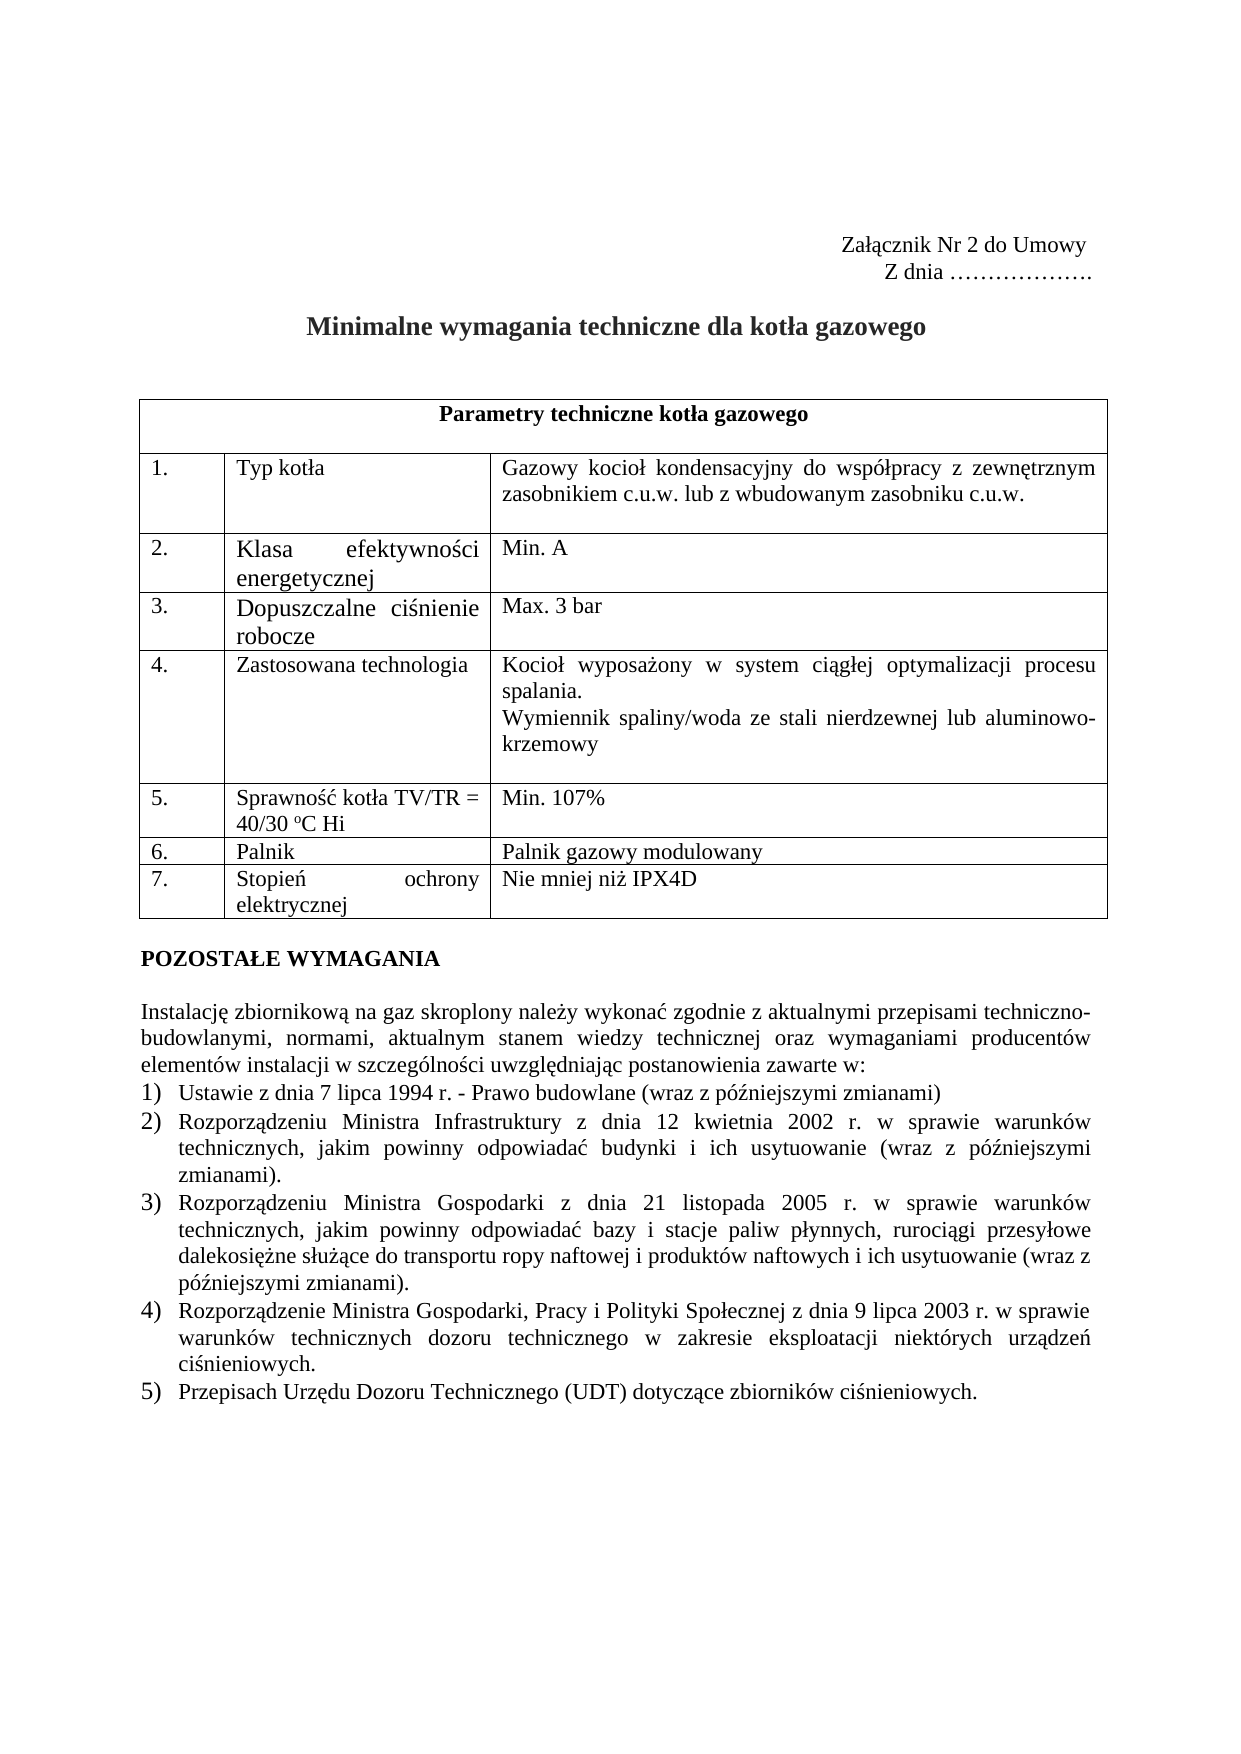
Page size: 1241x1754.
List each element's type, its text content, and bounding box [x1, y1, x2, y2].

table_cell 4. [140, 651, 224, 783]
table_header Parametry techniczne kotła gazowego [140, 400, 1107, 453]
text Instalację zbiornikową na gaz skroplony należy wykonać zgodnie z aktualnymi przepisami techniczno-budowlanymi, normami, aktualnym stanem wiedzy technicznej oraz wymaganiami producentów elementów instalacji w szczególności uwzględniając postanowienia zawarte w: [141, 998, 1092, 1077]
table_cell 6. [140, 838, 224, 864]
table_cell Palnik [225, 838, 490, 864]
list Rozporządzeniu Ministra Infrastruktury z dnia 12 kwietnia 2002 r. w sprawie warunków technicznych, jakim powinny odpowiadać budynki i ich usytuowanie (wraz z późniejszymi zmianami). [141, 1106, 1092, 1187]
table_cell Min. A [491, 534, 1107, 592]
table_cell Max. 3 bar [491, 593, 1107, 650]
table_cell Kocioł wyposażony w system ciągłej optymalizacji procesu spalania. Wymiennik spaliny/woda ze stali nierdzewnej lub aluminowo-krzemowy [491, 651, 1107, 783]
text Z dnia ………………. [141, 258, 1092, 284]
table_cell Stopień ochrony elektrycznej [225, 865, 490, 918]
table_cell Typ kotła [225, 454, 490, 533]
list Przepisach Urzędu Dozoru Technicznego (UDT) dotyczące zbiorników ciśnieniowych. [141, 1376, 1092, 1405]
table_cell 3. [140, 593, 224, 650]
list Rozporządzeniu Ministra Gospodarki z dnia 21 listopada 2005 r. w sprawie warunków technicznych, jakim powinny odpowiadać bazy i stacje paliw płynnych, rurociągi przesyłowe dalekosiężne służące do transportu ropy naftowej i produktów naftowych i ich usytuowanie (wraz z późniejszymi zmianami). [141, 1187, 1092, 1295]
table_cell Min. 107% [491, 784, 1107, 837]
list Rozporządzenie Ministra Gospodarki, Pracy i Polityki Społecznej z dnia 9 lipca 2003 r. w sprawie warunków technicznych dozoru technicznego w zakresie eksploatacji niektórych urządzeń ciśnieniowych. [141, 1295, 1092, 1376]
text Załącznik Nr 2 do Umowy [141, 231, 1092, 258]
text Minimalne wymagania techniczne dla kotła gazowego [141, 311, 1092, 342]
table_cell 2. [140, 534, 224, 592]
table_cell Gazowy kocioł kondensacyjny do współpracy z zewnętrznym zasobnikiem c.u.w. lub z wbudowanym zasobniku c.u.w. [491, 454, 1107, 533]
table_cell Dopuszczalne ciśnienie robocze [225, 593, 490, 650]
table_cell Sprawność kotła TV/TR = 40/30 oC Hi [225, 784, 490, 837]
table_cell 5. [140, 784, 224, 837]
table_cell Nie mniej niż IPX4D [491, 865, 1107, 918]
list Ustawie z dnia 7 lipca 1994 r. - Prawo budowlane (wraz z późniejszymi zmianami) [141, 1077, 1092, 1106]
table_cell 7. [140, 865, 224, 918]
text POZOSTAŁE WYMAGANIA [141, 945, 1092, 972]
table_cell Zastosowana technologia [225, 651, 490, 783]
table_cell Klasa efektywności energetycznej [225, 534, 490, 592]
table_cell 1. [140, 454, 224, 533]
table_cell Palnik gazowy modulowany [491, 838, 1107, 864]
